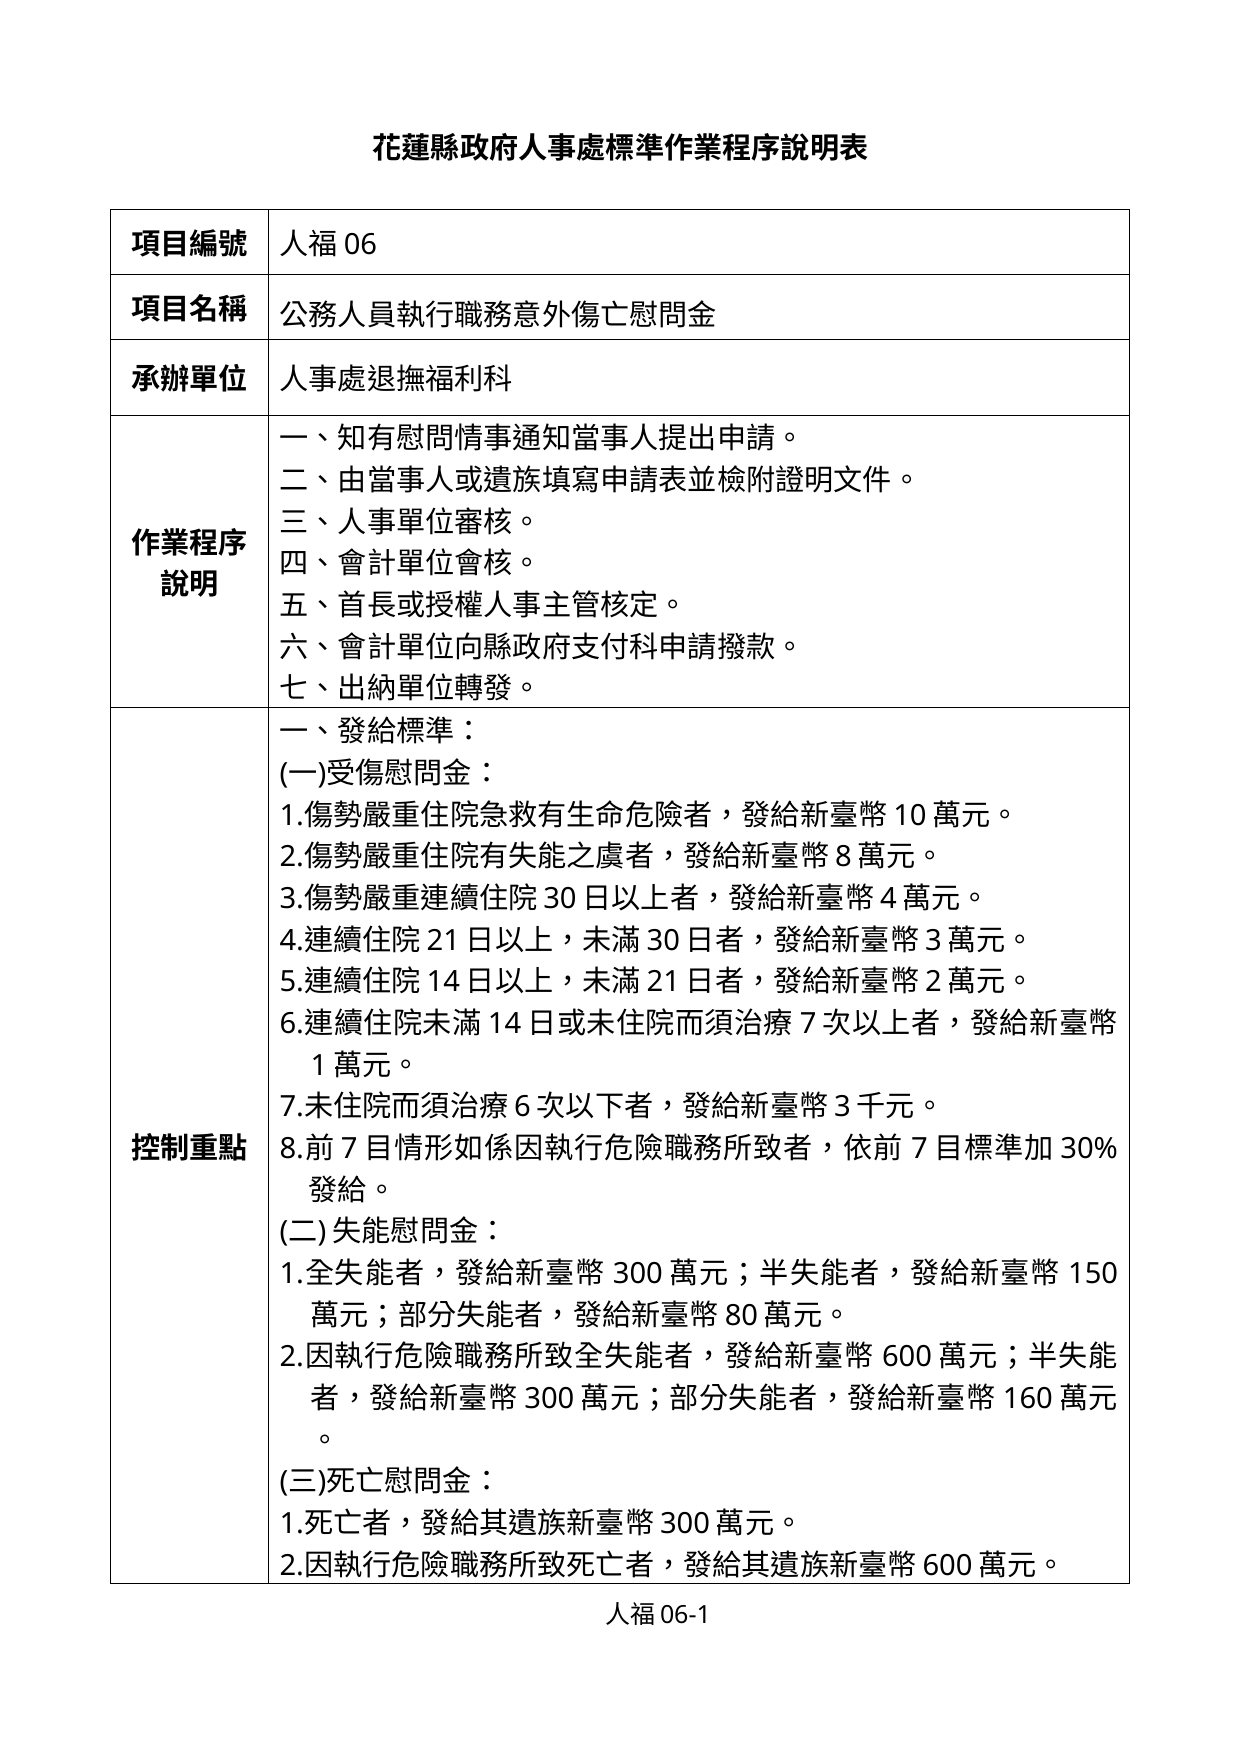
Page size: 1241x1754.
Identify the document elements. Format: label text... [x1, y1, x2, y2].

table_header 項目編號 [111, 210, 268, 274]
table_cell 作業程序說明 [111, 416, 268, 707]
table_cell 公務人員執行職務意外傷亡慰問金 [269, 275, 1129, 338]
table_cell 人事處退撫福利科 [269, 340, 1129, 414]
table_cell 項目名稱 [111, 275, 268, 338]
table_cell 一、知有慰問情事通知當事人提出申請。 二、由當事人或遺族填寫申請表並檢附證明文件。 三、人事單位審核。 四、會計單位會核。 五、首長或授權人事主管核定。 六、會計單位向縣政府支付科申請撥款。 七、出納單位轉發。 [269, 416, 1129, 707]
table_cell 控制重點 [111, 708, 268, 1583]
table_cell 承辦單位 [111, 340, 268, 414]
table_header 人福06 [269, 210, 1129, 274]
text 花蓮縣政府人事處標準作業程序說明表 [118, 125, 1122, 167]
table_cell 一、發給標準： (一)受傷慰問金： 1.傷勢嚴重住院急救有生命危險者，發給新臺幣10萬元。 2.傷勢嚴重住院有失能之虞者，發給新臺幣8萬元。 3.傷勢嚴重連續住院30日以上者，發給新臺幣4萬元。 4.連續住院21日以上，未滿30日者，發給新臺幣3萬元。 5.連續住院14日以上，未滿21日者，發給新臺幣2萬元。 6.連續住院未滿14日或未住院而須治療7次以上者，發給新臺幣1萬元。 7.未住院而須治療6次以下者，發給新臺幣3千元。 8.前7目情形如係因執行危險職務所致者，依前7目標準加30%發給。 (二) 失能慰問金： 1.全失能者，發給新臺幣300萬元；半失能者，發給新臺幣150萬元；部分失能者，發給新臺幣80萬元。 2.因執行危險職務所致全失能者，發給新臺幣600萬元；半失能者，發給新臺幣300萬元；部分失能者，發給新臺幣160萬元。 (三)死亡慰問金： 1.死亡者，發給其遺族新臺幣300萬元。 2.因執行危險職務所致死亡者，發給其遺族新臺幣600萬元。 [269, 708, 1129, 1583]
